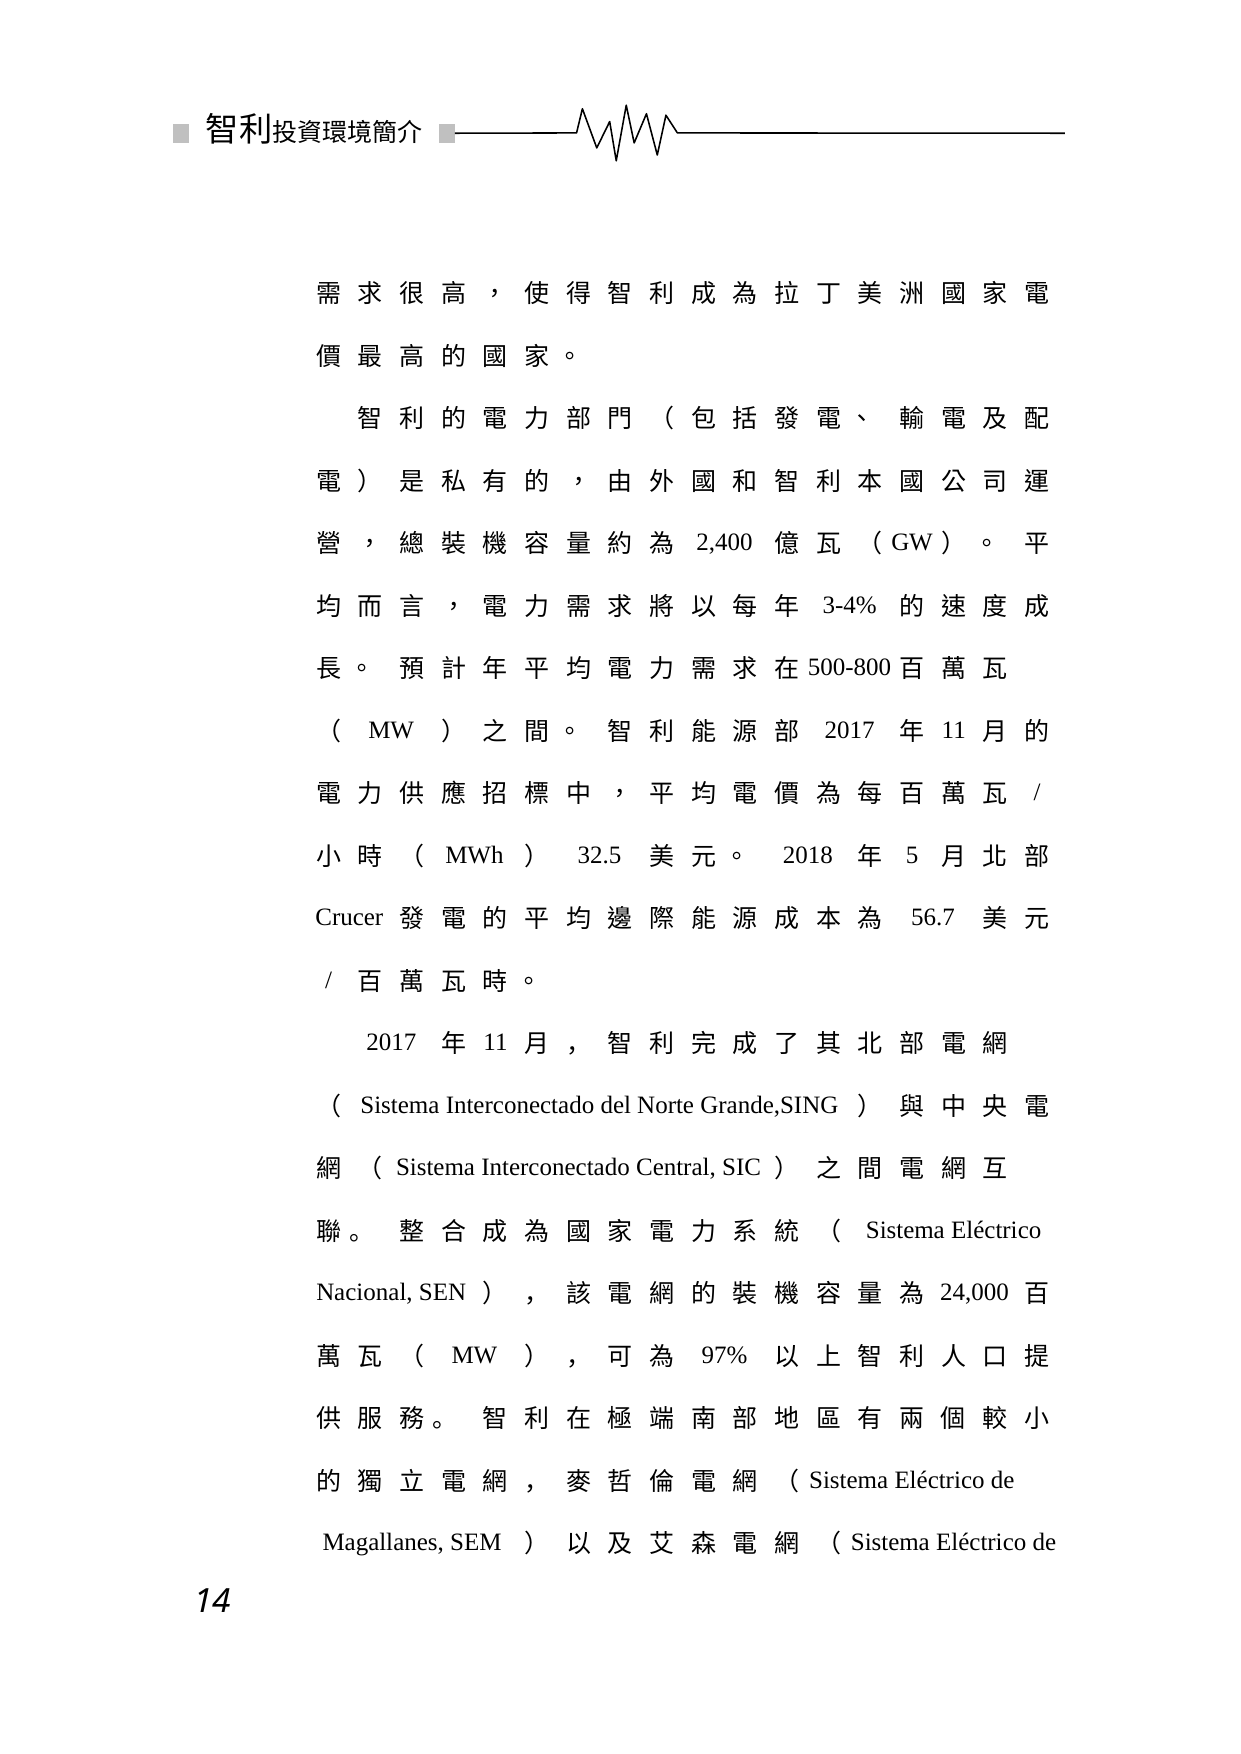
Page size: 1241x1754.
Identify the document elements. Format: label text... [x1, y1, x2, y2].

text 2017年11月，智利完成了其北部電網（Sistema Interconectado del Norte Grande,SING）與中央電網（Sistema Interconectado Central, SIC）之間電網互聯。整合成為國家電力系統（Sistema Eléctrico Nacional, SEN），該電網的裝機容量為24,000百萬瓦（MW），可為97%以上智利人口提供服務。智利在極端南部地區有兩個較小的獨立電網，麥哲倫電網（Sistema Eléctrico de Magallanes, SEM）以及艾森電網（Sistema Eléctrico de [281, 1000, 1058, 1563]
text 需求很高，使得智利成為拉丁美洲國家電價最高的國家。 [281, 250, 1058, 375]
text 智利的電力部門（包括發電、輸電及配電）是私有的，由外國和智利本國公司運營，總裝機容量約為2,400億瓦（GW）。平均而言，電力需求將以每年3-4%的速度成長。預計年平均電力需求在500-800百萬瓦（MW）之間。智利能源部2017年11月的電力供應招標中，平均電價為每百萬瓦/小時（MWh）32.5美元。2018年5月北部Crucer發電的平均邊際能源成本為56.7美元/百萬瓦時。 [281, 375, 1058, 1000]
